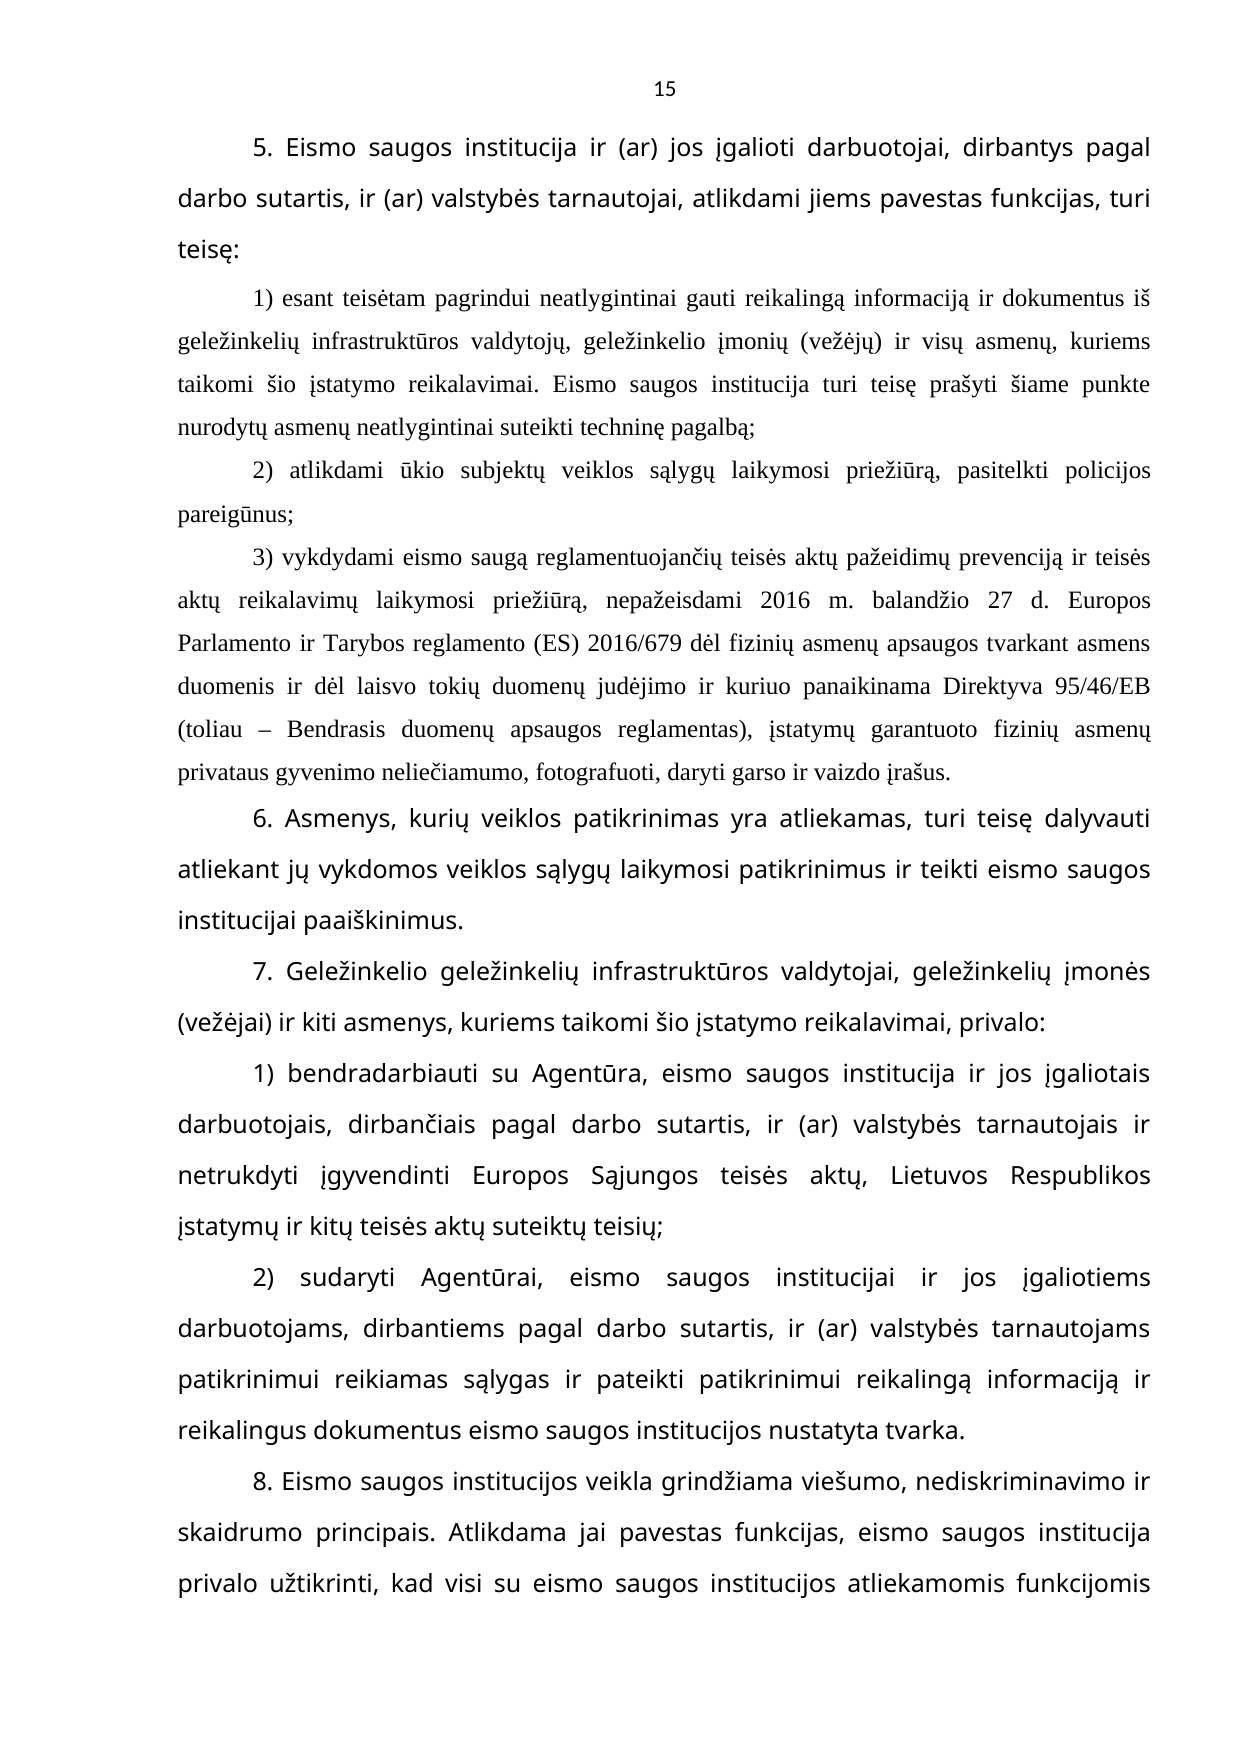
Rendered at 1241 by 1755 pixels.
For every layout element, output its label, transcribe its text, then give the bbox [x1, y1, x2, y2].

text 2) sudaryti Agentūrai, eismo saugos institucijai ir jos įgaliotiems darbuotojams, dirbantiems pagal darbo sutartis, ir (ar) valstybės tarnautojams patikrinimui reikiamas sąlygas ir pateikti patikrinimui reikalingą informaciją ir reikalingus dokumentus eismo saugos institucijos nustatyta tvarka. [177, 1260, 1152, 1447]
text 1) bendradarbiauti su Agentūra, eismo saugos institucija ir jos įgaliotais darbuotojais, dirbančiais pagal darbo sutartis, ir (ar) valstybės tarnautojais ir netrukdyti įgyvendinti Europos Sąjungos teisės aktų, Lietuvos Respublikos įstatymų ir kitų teisės aktų suteiktų teisių; [177, 1056, 1152, 1243]
text 2) atlikdami ūkio subjektų veiklos sąlygų laikymosi priežiūrą, pasitelkti policijos pareigūnus; [177, 456, 1152, 527]
text 3) vykdydami eismo saugą reglamentuojančių teisės aktų pažeidimų prevenciją ir teisės aktų reikalavimų laikymosi priežiūrą, nepažeisdami 2016 m. balandžio 27 d. Europos Parlamento ir Tarybos reglamento (ES) 2016/679 dėl fizinių asmenų apsaugos tvarkant asmens duomenis ir dėl laisvo tokių duomenų judėjimo ir kuriuo panaikinama Direktyva 95/46/EB (toliau – Bendrasis duomenų apsaugos reglamentas), įstatymų garantuoto fizinių asmenų privataus gyvenimo neliečiamumo, fotografuoti, daryti garso ir vaizdo įrašus. [177, 542, 1152, 786]
text 6. Asmenys, kurių veiklos patikrinimas yra atliekamas, turi teisę dalyvauti atliekant jų vykdomos veiklos sąlygų laikymosi patikrinimus ir teikti eismo saugos institucijai paaiškinimus. [177, 801, 1152, 937]
text 8. Eismo saugos institucijos veikla grindžiama viešumo, nediskriminavimo ir skaidrumo principais. Atlikdama jai pavestas funkcijas, eismo saugos institucija privalo užtikrinti, kad visi su eismo saugos institucijos atliekamomis funkcijomis [177, 1464, 1152, 1600]
text 5. Eismo saugos institucija ir (ar) jos įgalioti darbuotojai, dirbantys pagal darbo sutartis, ir (ar) valstybės tarnautojai, atlikdami jiems pavestas funkcijas, turi teisę: [177, 130, 1152, 266]
text 1) esant teisėtam pagrindui neatlygintinai gauti reikalingą informaciją ir dokumentus iš geležinkelių infrastruktūros valdytojų, geležinkelio įmonių (vežėjų) ir visų asmenų, kuriems taikomi šio įstatymo reikalavimai. Eismo saugos institucija turi teisę prašyti šiame punkte nurodytų asmenų neatlygintinai suteikti techninę pagalbą; [177, 283, 1152, 441]
text 7. Geležinkelio geležinkelių infrastruktūros valdytojai, geležinkelių įmonės (vežėjai) ir kiti asmenys, kuriems taikomi šio įstatymo reikalavimai, privalo: [177, 954, 1152, 1039]
